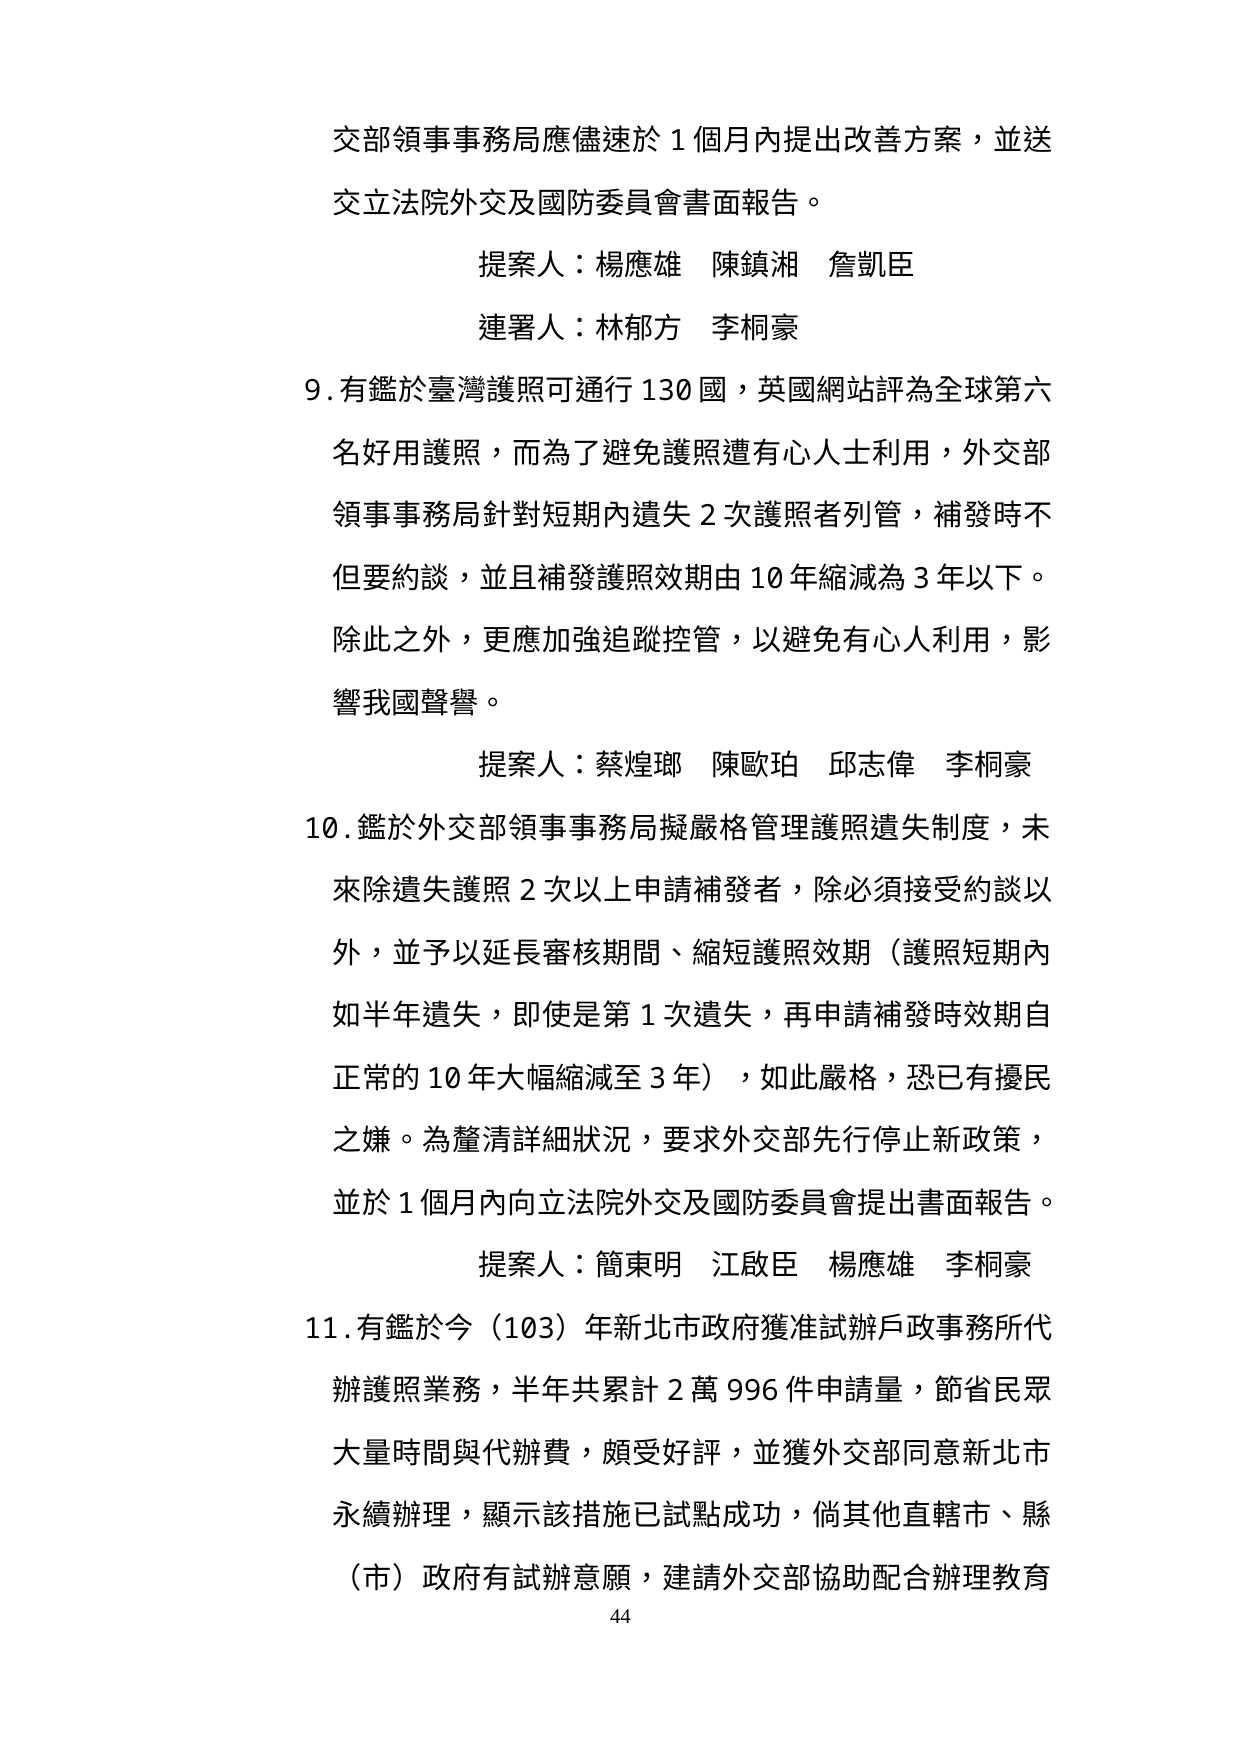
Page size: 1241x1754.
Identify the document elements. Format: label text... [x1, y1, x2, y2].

text 10.鑑於外交部領事事務局擬嚴格管理護照遺失制度，未來除遺失護照2次以上申請補發者，除必須接受約談以外，並予以延長審核期間、縮短護照效期（護照短期內如半年遺失，即使是第1次遺失，再申請補發時效期自正常的10年大幅縮減至3年），如此嚴格，恐已有擾民之嫌。為釐清詳細狀況，要求外交部先行停止新政策，並於1個月內向立法院外交及國防委員會提出書面報告。 [303, 784, 1053, 1221]
text 11.有鑑於今（103）年新北市政府獲准試辦戶政事務所代辦護照業務，半年共累計2萬996件申請量，節省民眾大量時間與代辦費，頗受好評，並獲外交部同意新北市永續辦理，顯示該措施已試點成功，倘其他直轄市、縣（市）政府有試辦意願，建請外交部協助配合辦理教育 [303, 1284, 1053, 1596]
text 9.有鑑於臺灣護照可通行130國，英國網站評為全球第六名好用護照，而為了避免護照遭有心人士利用，外交部領事事務局針對短期內遺失2次護照者列管，補發時不但要約談，並且補發護照效期由10年縮減為3年以下。除此之外，更應加強追蹤控管，以避免有心人利用，影響我國聲譽。 [303, 346, 1053, 721]
text 提案人：蔡煌瑯 陳歐珀 邱志偉 李桐豪 [361, 721, 1053, 784]
text 連署人：林郁方 李桐豪 [361, 284, 1053, 346]
text 提案人：簡東明 江啟臣 楊應雄 李桐豪 [361, 1221, 1053, 1284]
text 8.有鑑於外交部領事事務局104年度「領事事務管理」計畫編列護照、簽證作業電腦化統維護及各項資訊系統軟硬體維護等經費2,816萬3,000元、加強為民服政策、海外旅遊安全資訊宣導及發送國際漫遊警示簡訊等經費1,629萬6,000元。經查該局網站建置有「旅外國人動態登錄網頁」，供國人出國觀光、遊學或洽商時登錄個人及旅外停留資料，以助駐外館處瞭解國人動態，並備天災、動亂、急難事件或協尋請求時，能立即聯繫國人，通知應變或提供協助，亦可儘速代為聯繫在臺家屬，惟登錄人次（團數）偏低，該系統之利用率有待加強。外交部領事事務局應儘速於1個月內提出改善方案，並送交立法院外交及國防委員會書面報告。 [303, 96, 1053, 221]
text 提案人：楊應雄 陳鎮湘 詹凱臣 [361, 221, 1053, 284]
